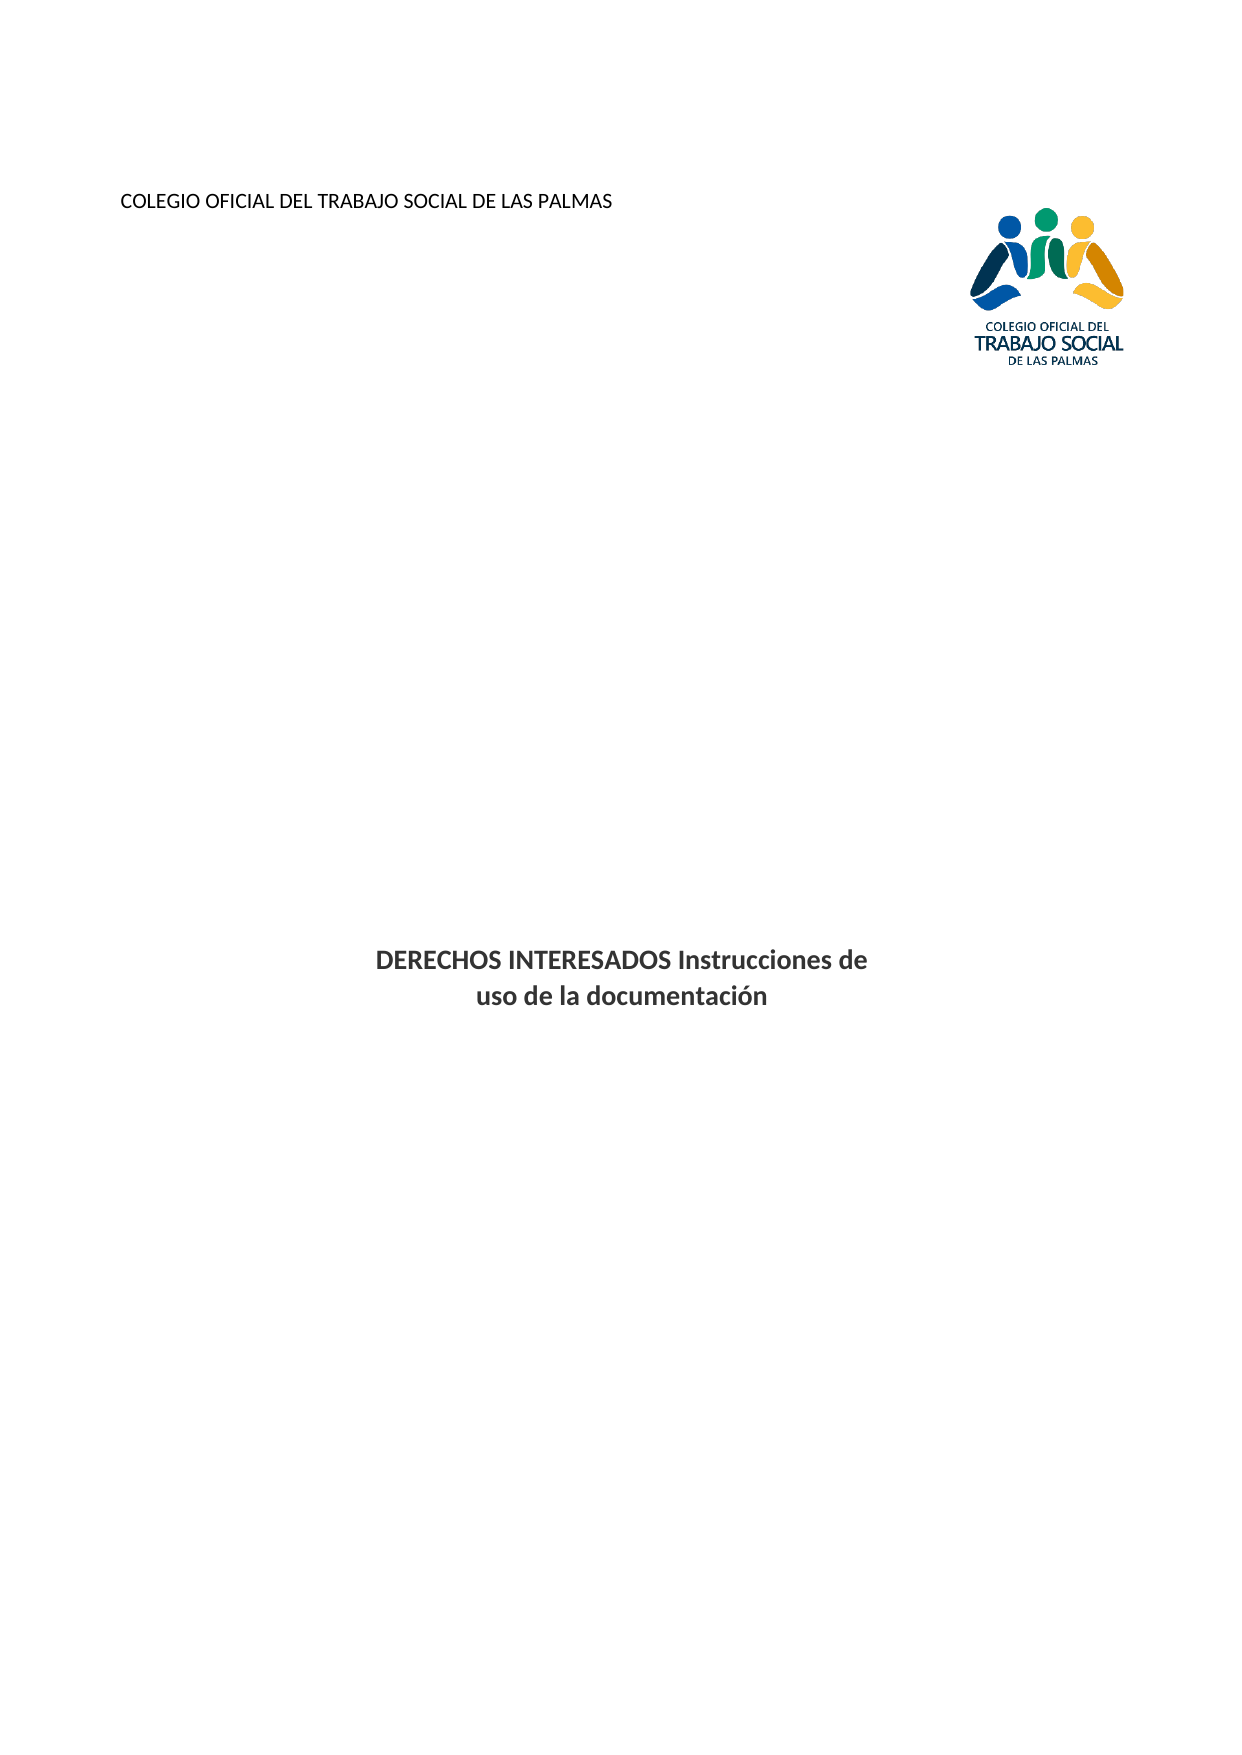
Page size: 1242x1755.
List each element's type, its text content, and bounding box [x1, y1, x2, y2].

text DERECHOS INTERESADOS Instrucciones de uso de la documentación [373, 942, 871, 1012]
text COLEGIO OFICIAL DEL TRABAJO SOCIAL DE LAS PALMAS [104, 187, 1139, 364]
